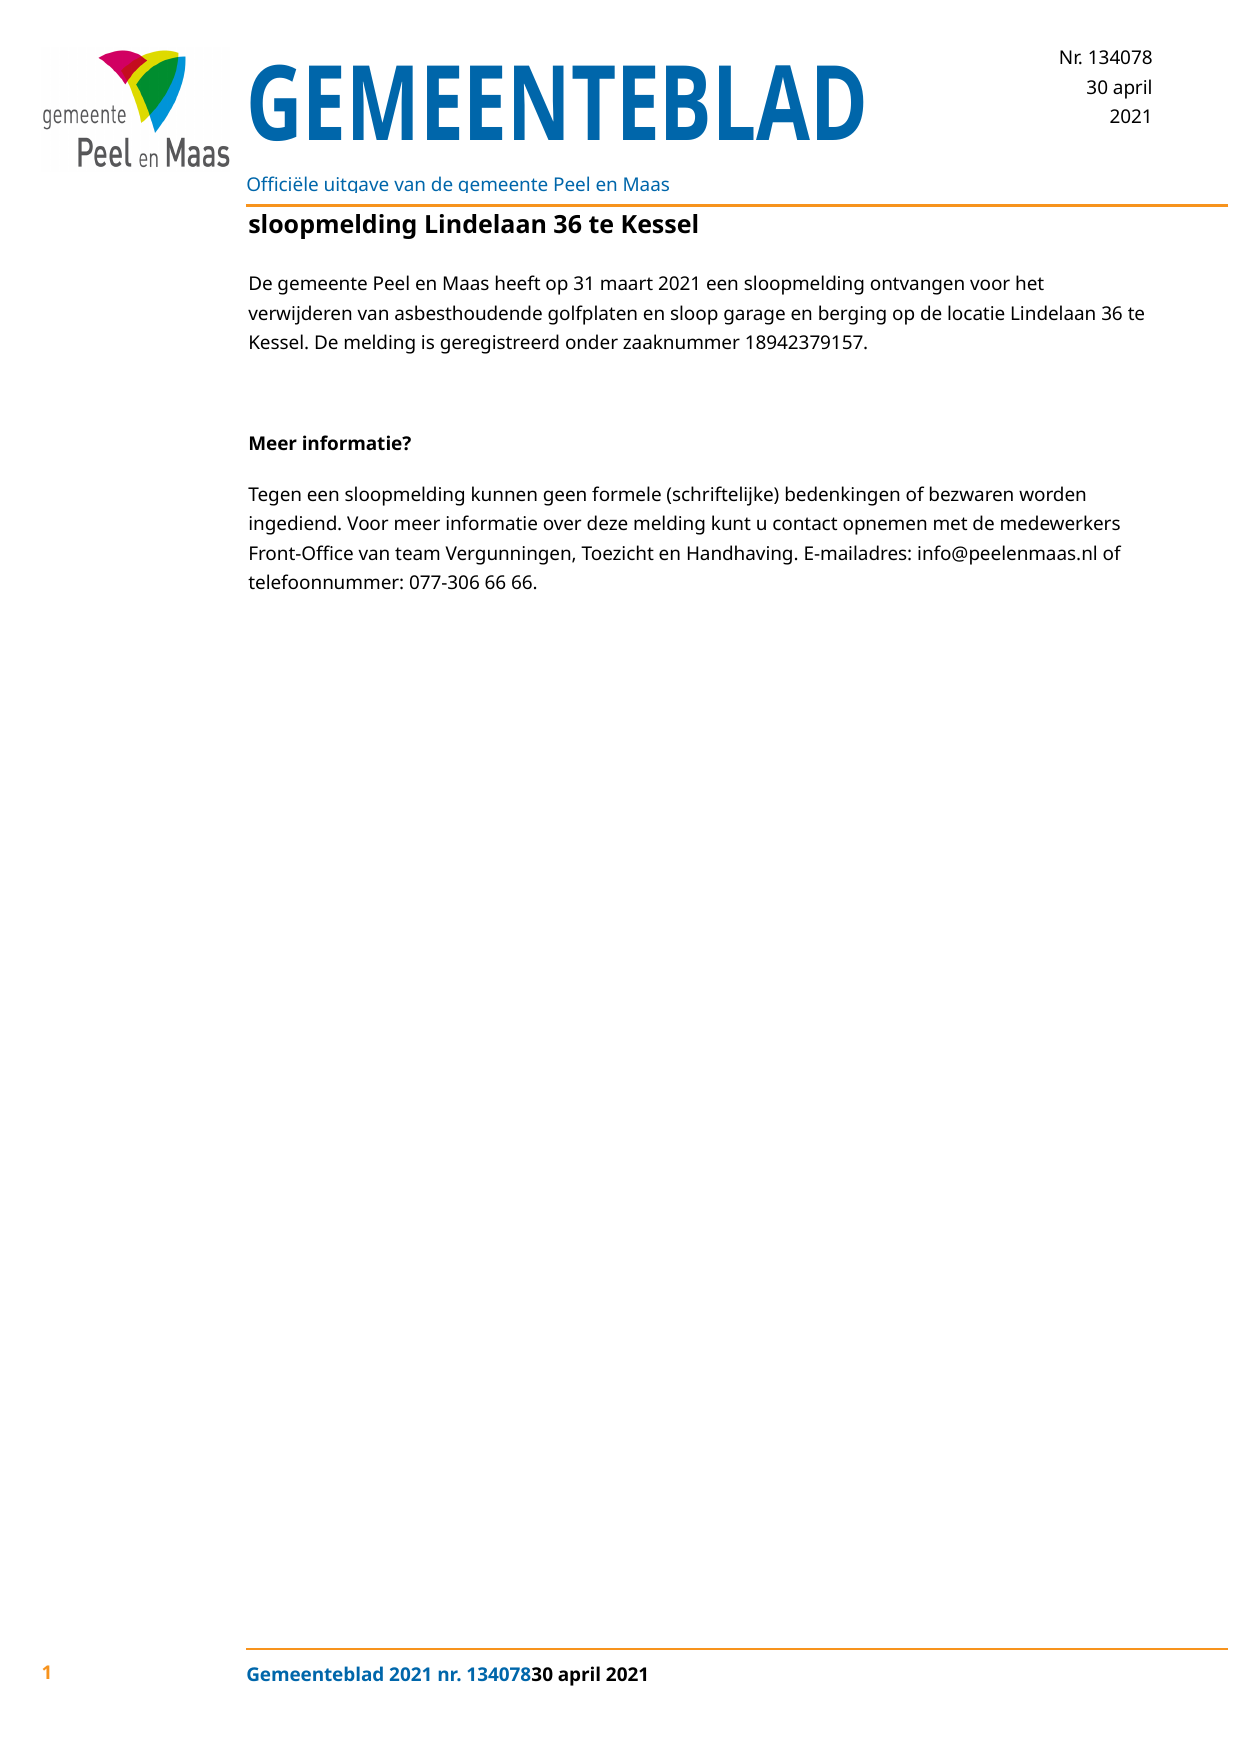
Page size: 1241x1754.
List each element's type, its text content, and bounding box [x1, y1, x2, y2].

text sloopmelding Lindelaan 36 te Kessel [248, 207, 1152, 241]
picture [41, 47, 231, 172]
text Tegen een sloopmelding kunnen geen formele (schriftelijke) bedenkingen of bezwaren worden ingediend. Voor meer informatie over deze melding kunt u contact opnemen met de medewerkers Front-Office van team Vergunningen, Toezicht en Handhaving. E-mailadres: info@peelenmaas.nl of telefoonnummer: 077-306 66 66. [248, 481, 1152, 595]
text Meer informatie? [248, 430, 1152, 456]
text De gemeente Peel en Maas heeft op 31 maart 2021 een sloopmelding ontvangen voor het verwijderen van asbesthoudende golfplaten en sloop garage en berging op de locatie Lindelaan 36 te Kessel. De melding is geregistreerd onder zaaknummer 18942379157. [248, 270, 1152, 355]
